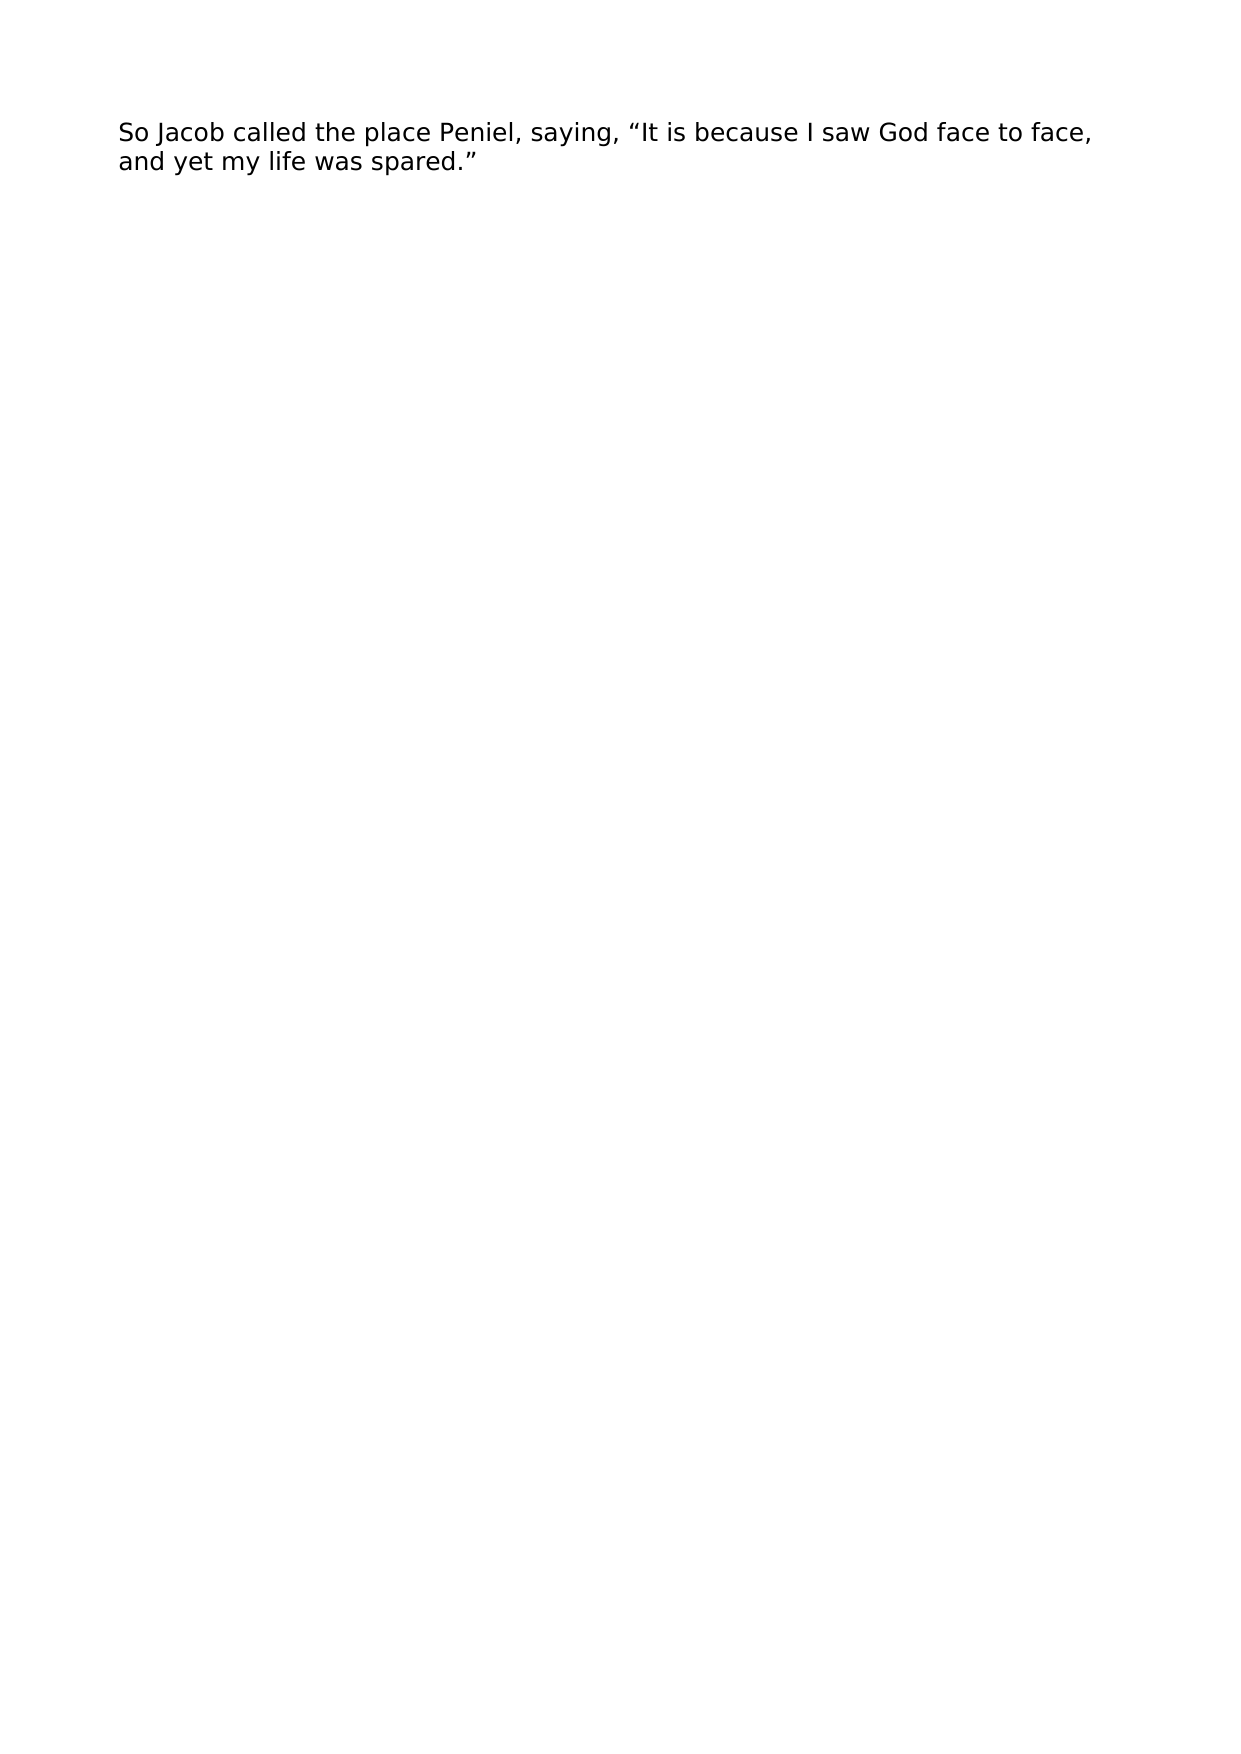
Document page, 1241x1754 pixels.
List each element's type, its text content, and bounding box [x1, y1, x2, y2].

text So Jacob called the place Peniel, saying, “It is because I saw God face to face, and yet my life was spared.” [118, 118, 1122, 176]
